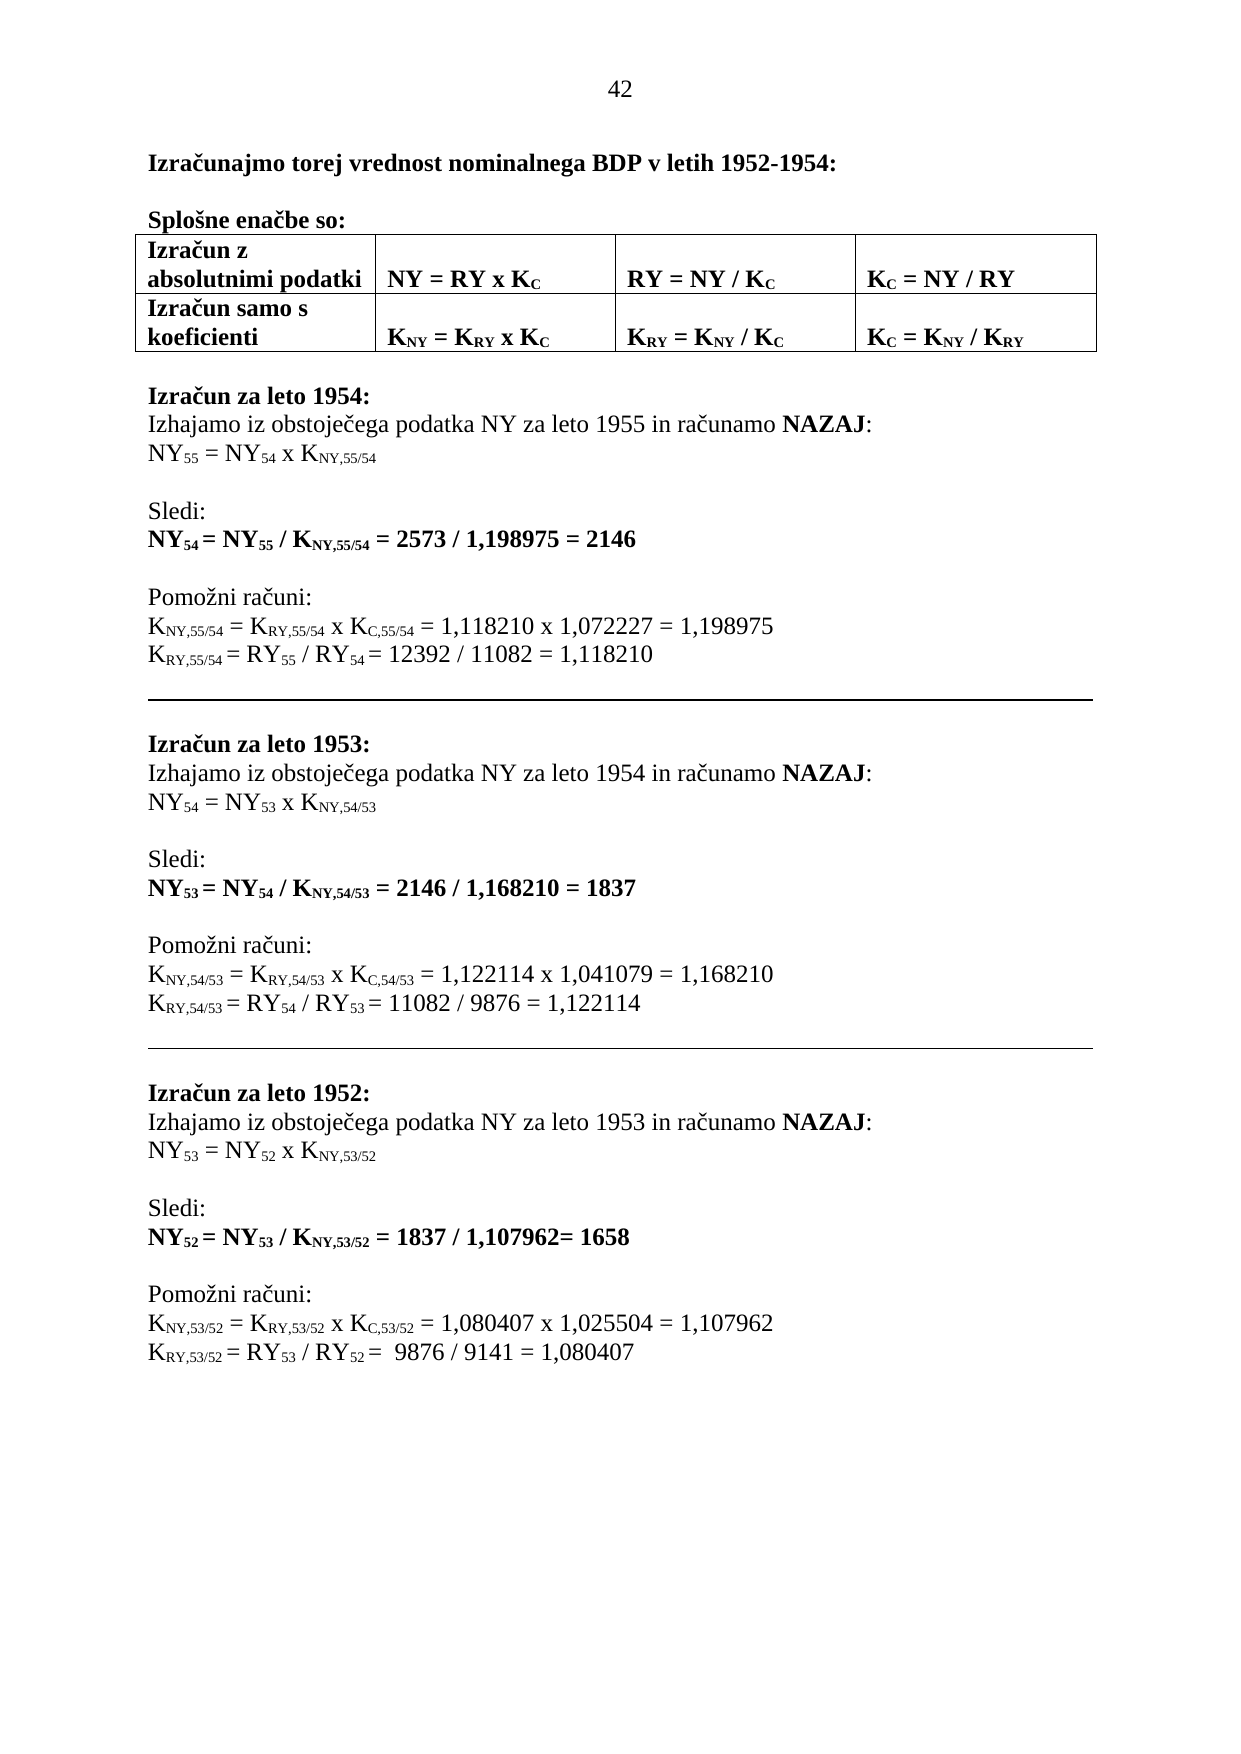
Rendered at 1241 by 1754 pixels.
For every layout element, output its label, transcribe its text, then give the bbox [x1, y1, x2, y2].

text Izhajamo iz obstoječega podatka NY za leto 1954 in računamo NAZAJ: [148, 758, 1093, 787]
text KNY,53/52 = KRY,53/52 x KC,53/52 = 1,080407 x 1,025504 = 1,107962 [148, 1308, 1093, 1337]
table_header NY = RY x KC [376, 235, 615, 292]
text Izhajamo iz obstoječega podatka NY za leto 1953 in računamo NAZAJ: [148, 1107, 1093, 1136]
text Izhajamo iz obstoječega podatka NY za leto 1955 in računamo NAZAJ: [148, 409, 1093, 438]
table_cell KRY = KNY / KC [616, 294, 855, 351]
text KNY,55/54 = KRY,55/54 x KC,55/54 = 1,118210 x 1,072227 = 1,198975 [148, 611, 1093, 639]
text NY54 = NY55 / KNY,55/54 = 2573 / 1,198975 = 2146 [148, 524, 1093, 553]
text Sledi: [148, 844, 1093, 873]
text KRY,55/54 = RY55 / RY54 = 12392 / 11082 = 1,118210 [148, 639, 1093, 668]
text Pomožni računi: [148, 931, 1093, 959]
table_header Izračun z absolutnimi podatki [136, 235, 375, 292]
text Izračun za leto 1954: [148, 381, 1093, 409]
text Splošne enačbe so: [148, 205, 1093, 234]
text Pomožni računi: [148, 1279, 1093, 1308]
table_cell KC = KNY / KRY [856, 294, 1096, 351]
text Izračun za leto 1953: [148, 729, 1093, 758]
table_cell KNY = KRY x KC [376, 294, 615, 351]
text Sledi: [148, 496, 1093, 524]
text Pomožni računi: [148, 582, 1093, 611]
table_cell Izračun samo s koeficienti [136, 294, 375, 351]
text Sledi: [148, 1193, 1093, 1222]
text KRY,53/52 = RY53 / RY52 = 9876 / 9141 = 1,080407 [148, 1337, 1093, 1366]
text Izračunajmo torej vrednost nominalnega BDP v letih 1952-1954: [148, 148, 1093, 176]
table_header KC = NY / RY [856, 235, 1096, 292]
text NY53 = NY52 x KNY,53/52 [148, 1136, 1093, 1164]
text Izračun za leto 1952: [148, 1078, 1093, 1107]
table_header RY = NY / KC [616, 235, 855, 292]
text NY55 = NY54 x KNY,55/54 [148, 438, 1093, 467]
text NY52 = NY53 / KNY,53/52 = 1837 / 1,107962= 1658 [148, 1222, 1093, 1251]
text KRY,54/53 = RY54 / RY53 = 11082 / 9876 = 1,122114 [148, 988, 1093, 1017]
text NY54 = NY53 x KNY,54/53 [148, 787, 1093, 816]
text NY53 = NY54 / KNY,54/53 = 2146 / 1,168210 = 1837 [148, 873, 1093, 902]
text KNY,54/53 = KRY,54/53 x KC,54/53 = 1,122114 x 1,041079 = 1,168210 [148, 959, 1093, 988]
